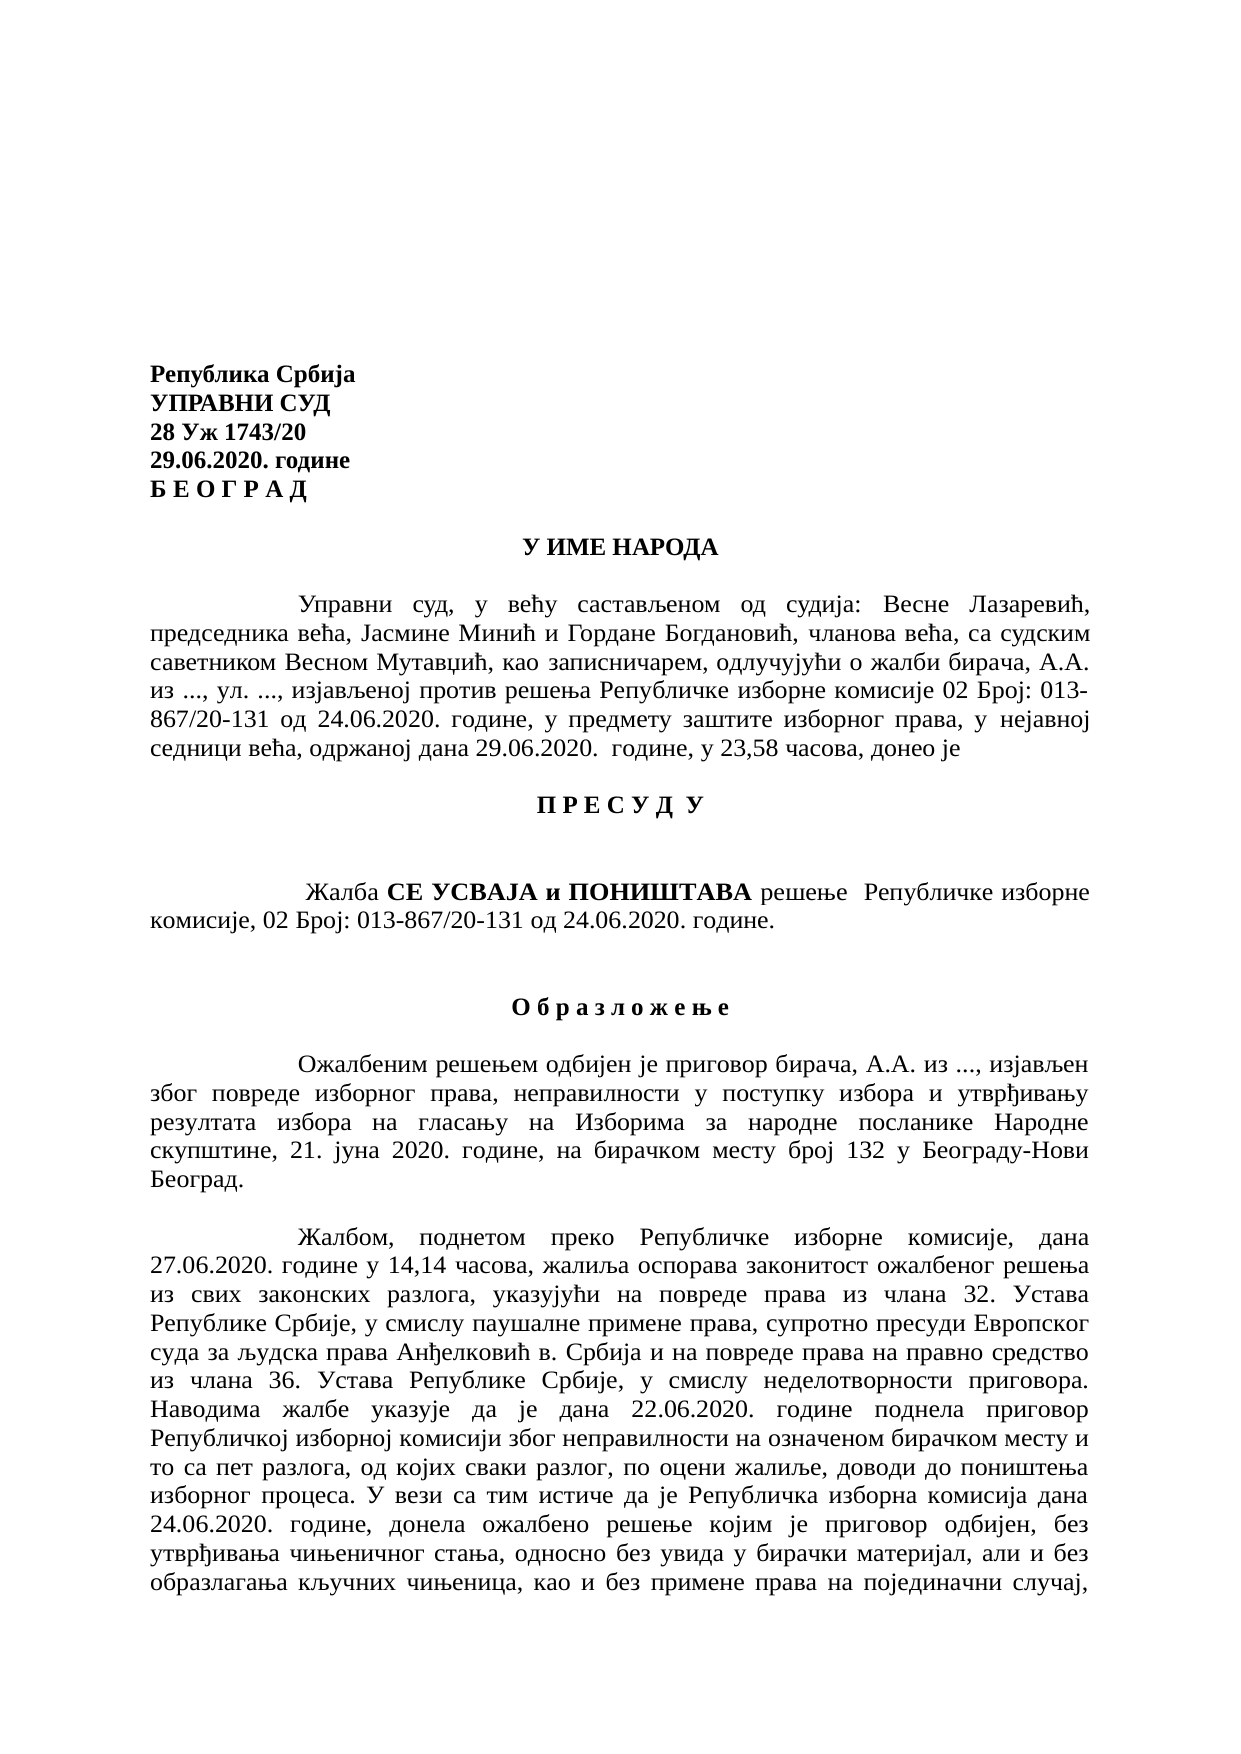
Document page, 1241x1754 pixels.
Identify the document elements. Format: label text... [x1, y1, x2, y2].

text Б Е О Г Р А Д [150, 474, 1090, 503]
text 28 Уж 1743/20 [150, 417, 1090, 445]
text П Р Е С У Д У [150, 790, 1090, 819]
text Жалба СЕ УСВАЈА и ПОНИШТАВА решење Републичке изборне комисије, 02 Број: 013-867/20-131 од 24.06.2020. године. [150, 877, 1090, 934]
text УПРАВНИ СУД [150, 388, 1090, 417]
text Ожалбеним решењем одбијен је приговор бирача, A.A. из ..., изјављен због повреде изборног права, неправилности у поступку избора и утврђивању резултата избора на гласању на Изборима за народне посланике Народне скупштине, 21. јуна 2020. године, на бирачком месту број 132 у Београду-Нови Београд. [150, 1049, 1090, 1193]
text У ИМЕ НАРОДА [150, 532, 1090, 560]
text 29.06.2020. године [150, 445, 1090, 474]
text Управни суд, у већу састављеном од судија: Весне Лазаревић, председника већа, Јасмине Минић и Гордане Богдановић, чланова већа, са судским саветником Весном Мутавџић, као записничарем, одлучујући о жалби бирача, A.A. из ..., ул. ..., изјављеној против решења Републичке изборне комисије 02 Број: 013-867/20-131 од 24.06.2020. године, у предмету заштите изборног права, у нејавној седници већа, одржаној дана 29.06.2020. године, у 23,58 часова, донео је [150, 589, 1090, 762]
text О б р а з л о ж е њ е [150, 992, 1090, 1020]
text Жалбом, поднетом преко Републичке изборне комисије, дана 27.06.2020. године у 14,14 часова, жалиља оспорава законитост ожалбеног решења из свих законских разлога, указујући на повреде права из члана 32. Устава Републике Србије, у смислу паушалне примене права, супротно пресуди Европског суда за људска права Анђелковић в. Србија и на повреде права на правно средство из члана 36. Устава Републике Србије, у смислу неделотворности приговора. Наводима жалбе указује да је дана 22.06.2020. године поднела приговор Републичкој изборној комисији због неправилности на означеном бирачком месту и то са пет разлога, од којих сваки разлог, по оцени жалиље, доводи до поништења изборног процеса. У вези са тим истиче да је Републичка изборна комисија дана 24.06.2020. године, донела ожалбено решење којим је приговор одбијен, без утврђивања чињеничног стања, односно без увида у бирачки материјал, али и без образлагања кључних чињеница, као и без примене права на појединачни случај, [150, 1222, 1090, 1595]
text Република Србија [150, 148, 1090, 388]
